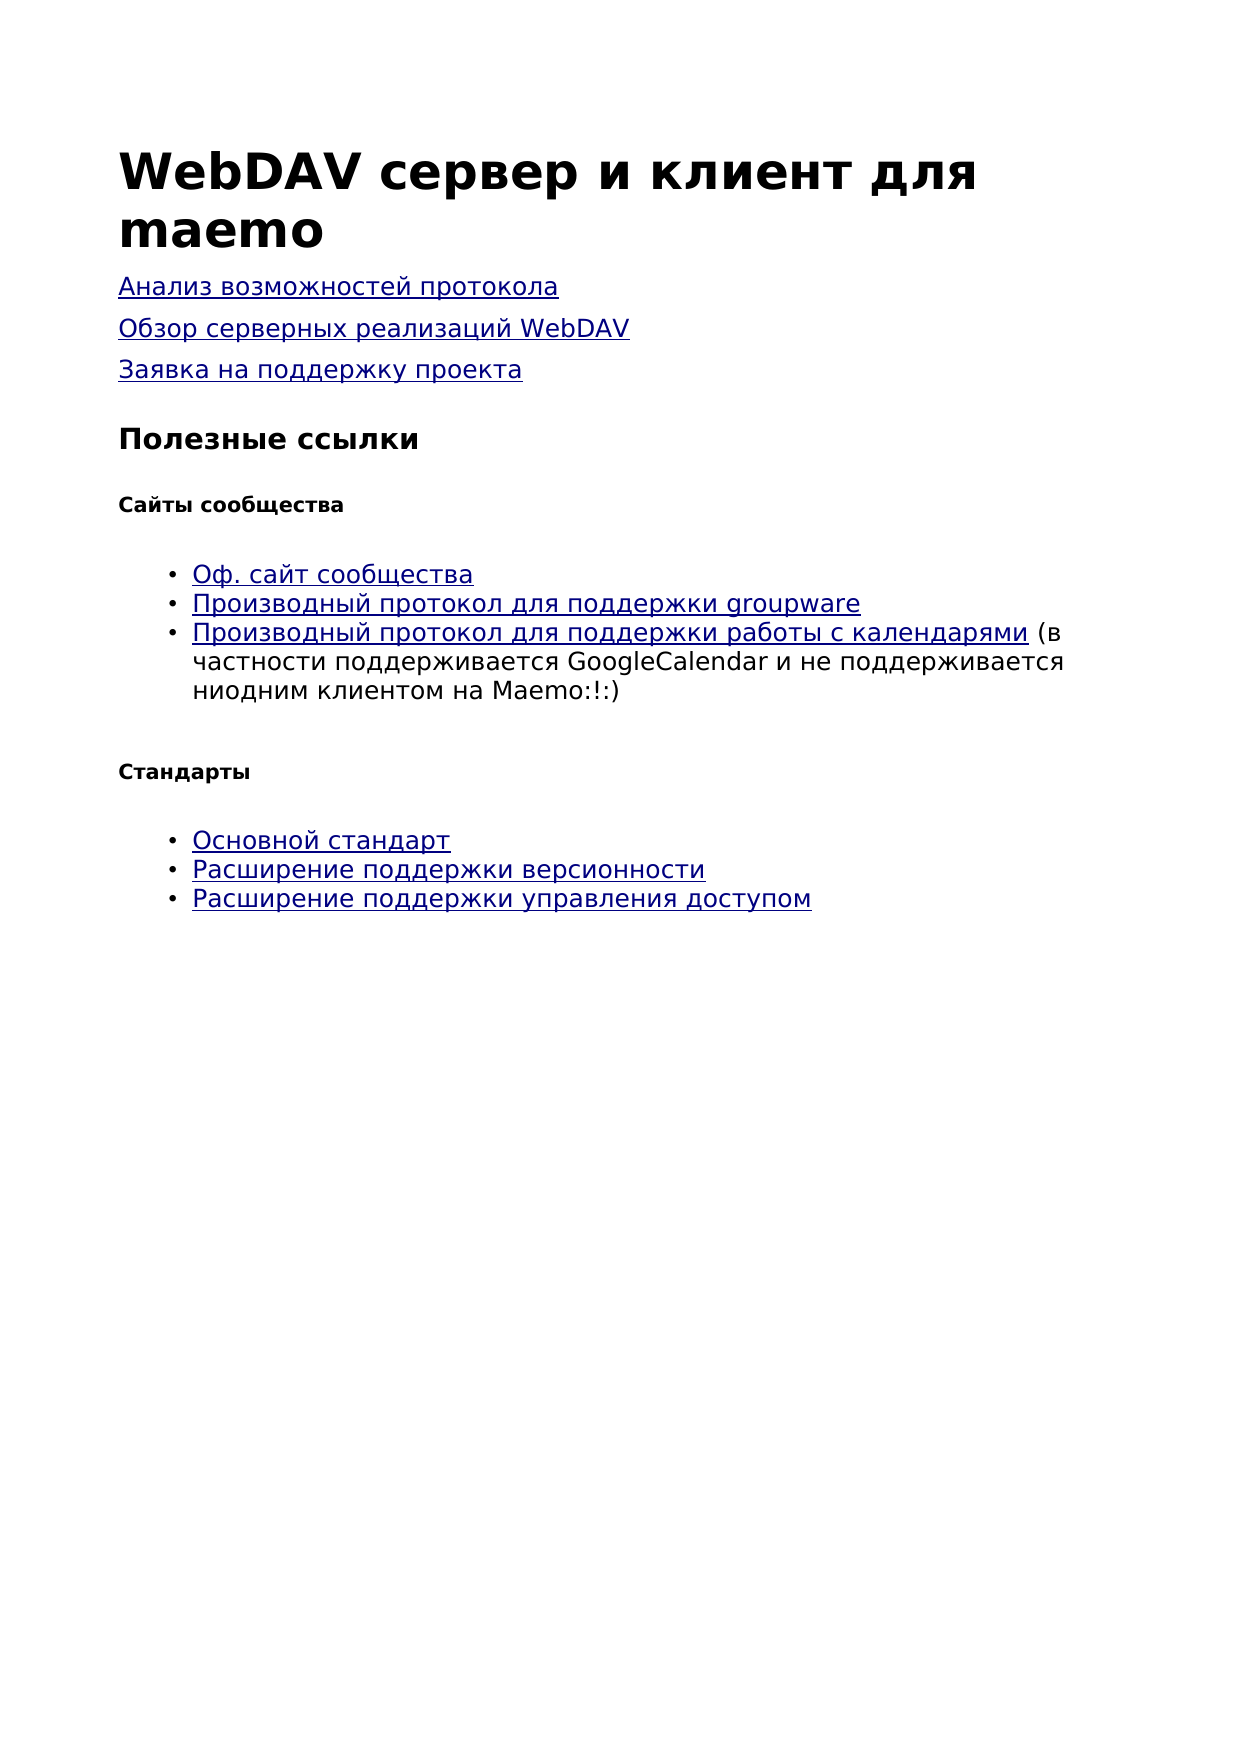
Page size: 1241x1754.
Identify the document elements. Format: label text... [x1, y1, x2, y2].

subtitle WebDAV сервер и клиент для maemo [118, 143, 1122, 259]
list Производный протокол для поддержки groupware [177, 589, 1122, 618]
text Обзор серверных реализаций WebDAV [118, 314, 1122, 343]
text Анализ возможностей протокола [118, 272, 1122, 301]
subtitle Сайты сообщества [118, 493, 1122, 518]
list Оф. сайт сообщества [177, 560, 1122, 589]
list Расширение поддержки управления доступом [177, 885, 1122, 914]
subtitle Стандарты [118, 760, 1122, 784]
text Заявка на поддержку проекта [118, 355, 1122, 384]
list Производный протокол для поддержки работы с календарями (в частности поддерживается GoogleCalendar и не поддерживается ниодним клиентом на Maemo:!:) [177, 618, 1122, 706]
list Расширение поддержки версионности [177, 856, 1122, 885]
list Основной стандарт [177, 826, 1122, 856]
subtitle Полезные ссылки [118, 422, 1122, 456]
